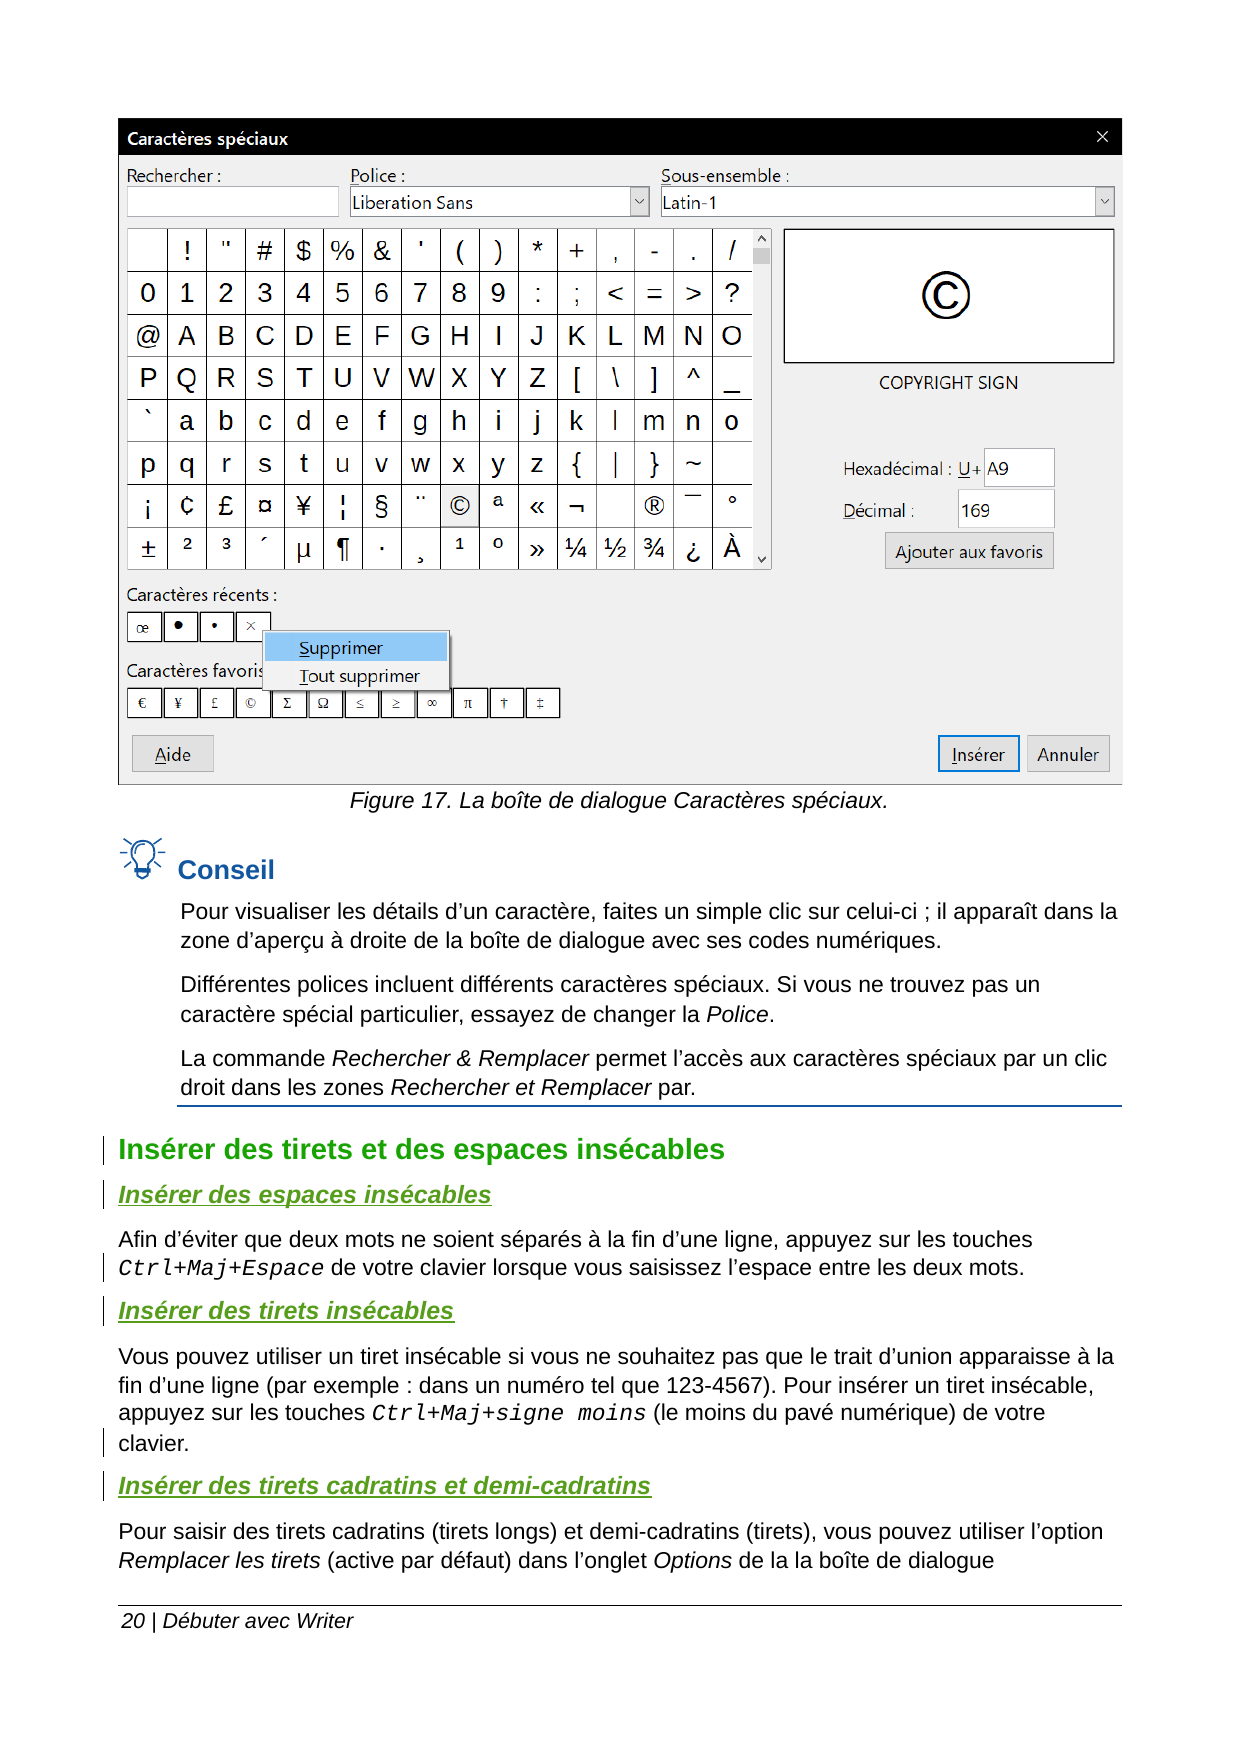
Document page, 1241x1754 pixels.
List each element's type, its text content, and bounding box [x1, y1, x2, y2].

text La commande Rechercher & Remplacer permet l’accès aux caractères spéciaux par un clic droit dans les zones Rechercher et Remplacer par. [177, 1040, 1122, 1105]
text Pour visualiser les détails d’un caractère, faites un simple clic sur celui-ci ; il apparaît dans la zone d’aperçu à droite de la boîte de dialogue avec ses codes numériques. [177, 893, 1122, 955]
picture [118, 118, 1123, 785]
text Pour saisir des tirets cadratins (tirets longs) et demi-cadratins (tirets), vous pouvez utiliser l’option Remplacer les tirets (active par défaut) dans l’onglet Options de la la boîte de dialogue [118, 1515, 1122, 1573]
text Différentes polices incluent différents caractères spéciaux. Si vous ne trouvez pas un caractère spécial particulier, essayez de changer la Police. [177, 966, 1122, 1028]
subtitle Insérer des tirets insécables [118, 1296, 1122, 1326]
subtitle Insérer des tirets cadratins et demi-cadratins [118, 1471, 1122, 1501]
list Conseil [118, 837, 1122, 885]
subtitle Insérer des tirets et des espaces insécables [118, 1136, 1122, 1165]
text Afin d’éviter que deux mots ne soient séparés à la fin d’une ligne, appuyez sur les touches Ctrl+Maj+Espace de votre clavier lorsque vous saisissez l’espace entre les deux mots. [118, 1223, 1122, 1282]
subtitle Insérer des espaces insécables [118, 1180, 1122, 1209]
text Vous pouvez utiliser un tiret insécable si vous ne souhaitez pas que le trait d’union apparaisse à la fin d’une ligne (par exemple : dans un numéro tel que 123‑4567). Pour insérer un tiret insécable, appuyez sur les touches Ctrl+Maj+signe moins (le moins du pavé numérique) de votre clavier. [118, 1340, 1122, 1457]
text Figure 17. La boîte de dialogue Caractères spéciaux. [118, 785, 1122, 814]
